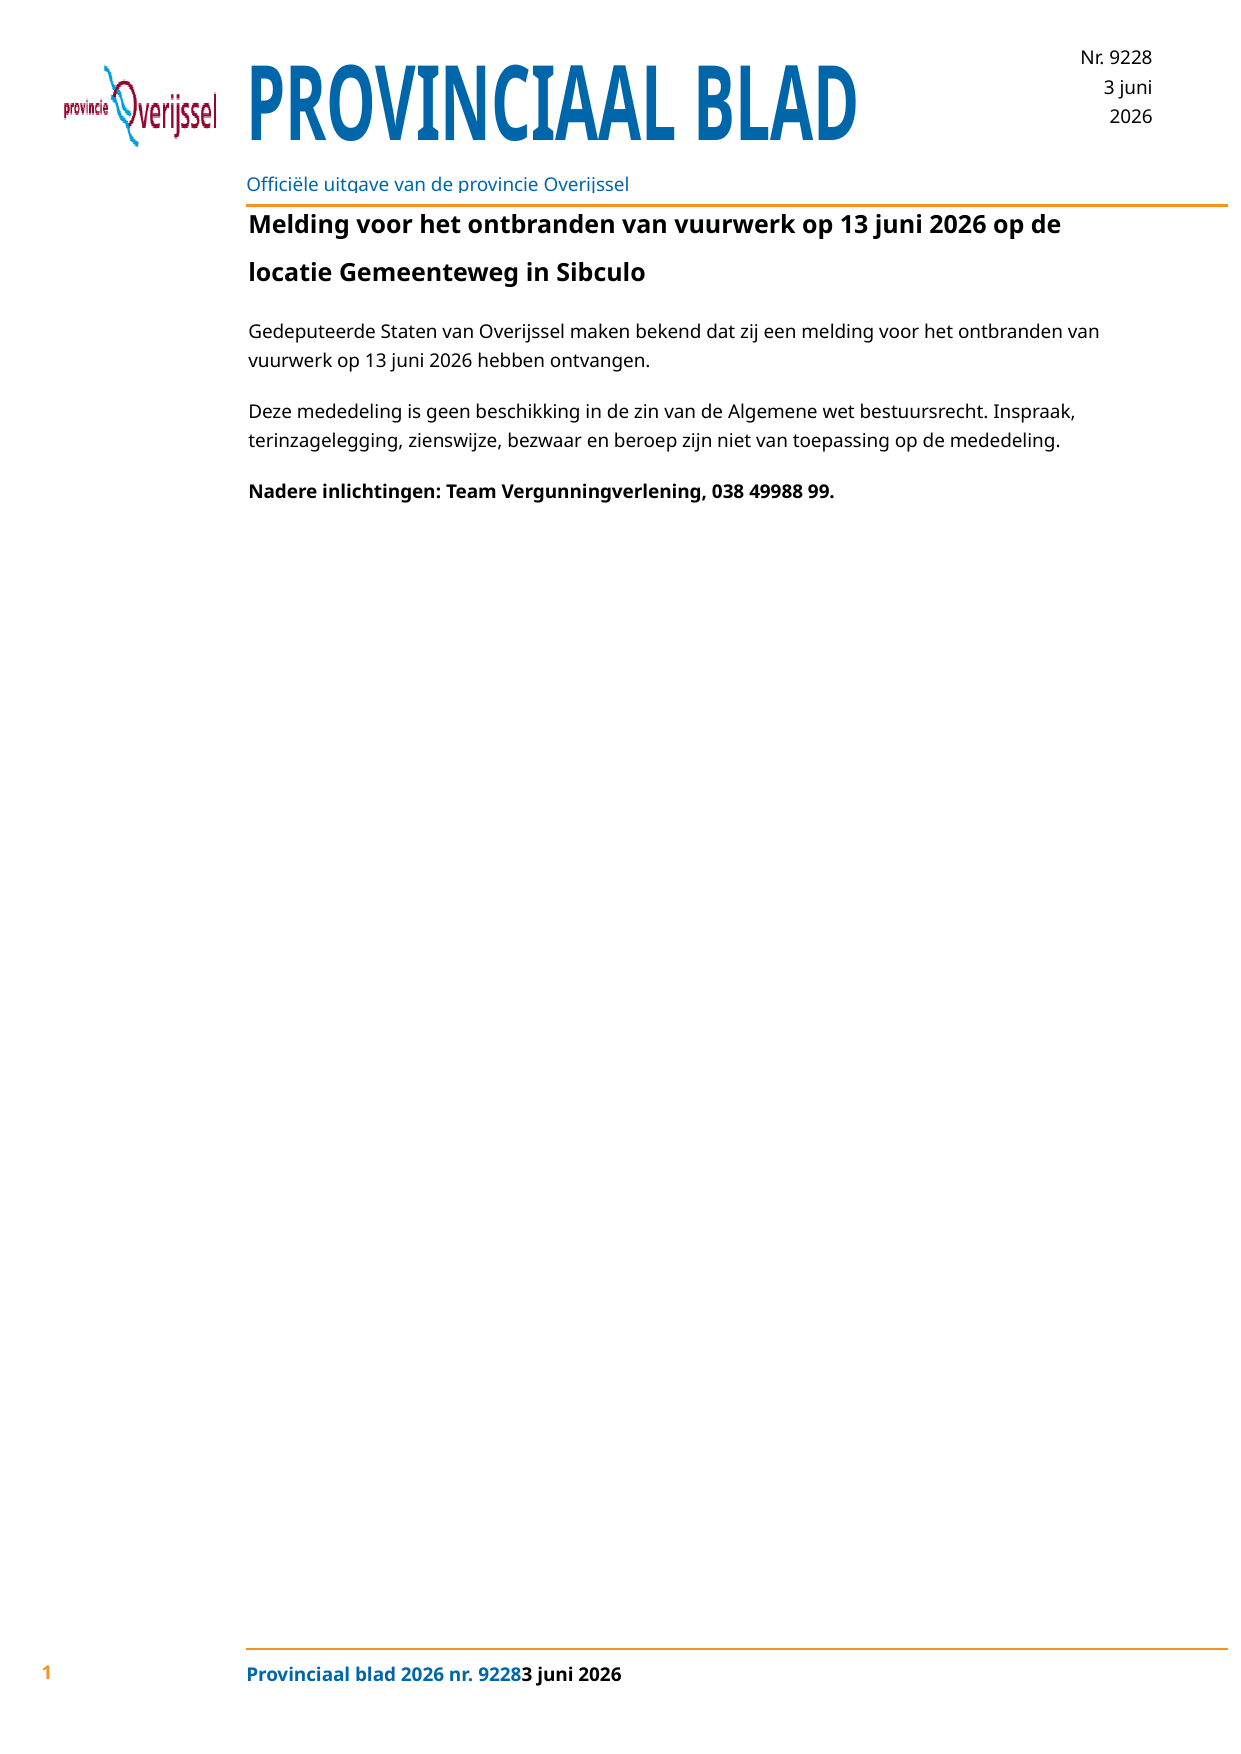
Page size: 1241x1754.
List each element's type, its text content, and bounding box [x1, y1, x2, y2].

picture [41, 47, 231, 172]
text Nadere inlichtingen: Team Vergunningverlening, 038 49988 99. [248, 478, 1152, 504]
text Deze mededeling is geen beschikking in de zin van de Algemene wet bestuursrecht. Inspraak, terinzagelegging, zienswijze, bezwaar en beroep zijn niet van toepassing op de mededeling. [248, 398, 1152, 453]
text Gedeputeerde Staten van Overijssel maken bekend dat zij een melding voor het ontbranden van vuurwerk op 13 juni 2026 hebben ontvangen. [248, 318, 1152, 373]
text Melding voor het ontbranden van vuurwerk op 13 juni 2026 op de locatie Gemeenteweg in Sibculo [248, 207, 1152, 288]
